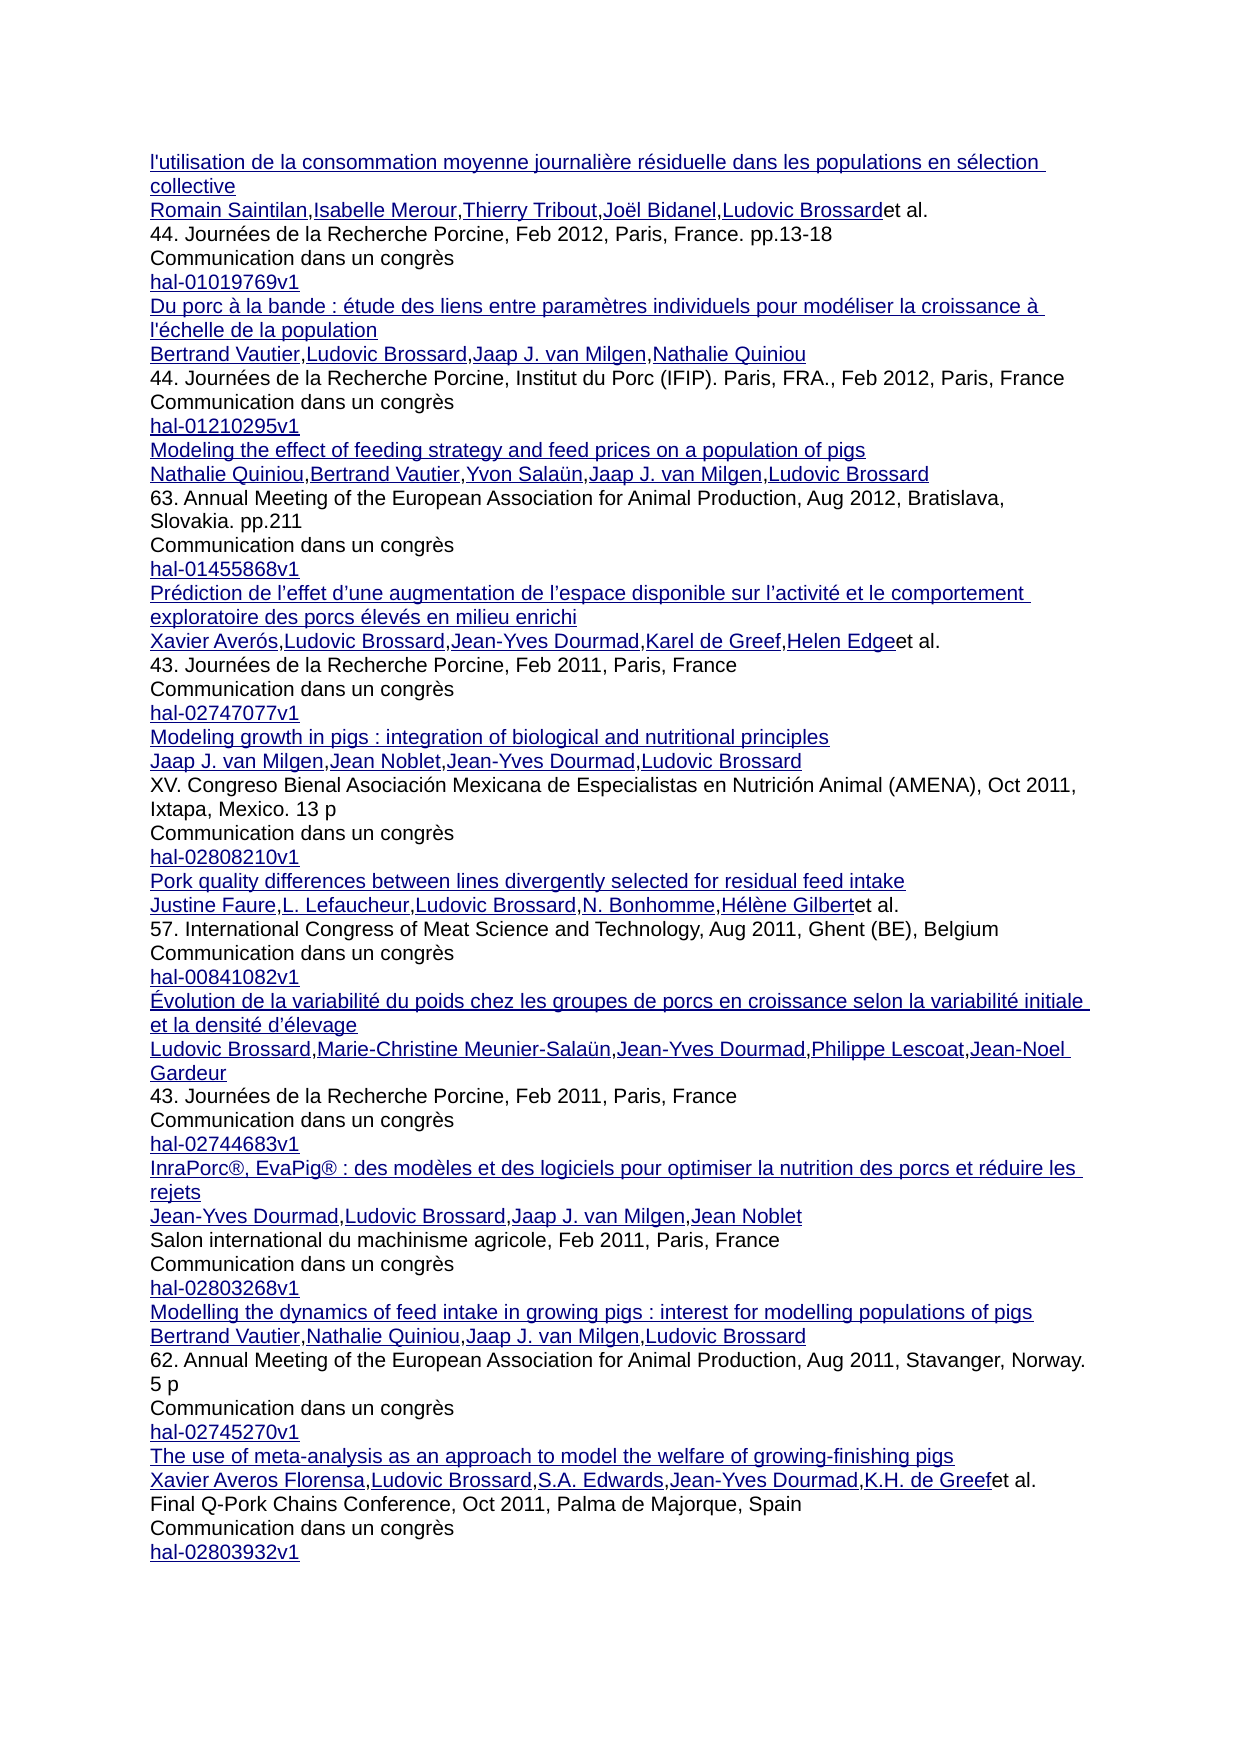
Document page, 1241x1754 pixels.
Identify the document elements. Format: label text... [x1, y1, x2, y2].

table_cell Pork quality differences between lines divergently selected for residual feed intake Justine Faure,L. Lefaucheur,Ludovic Brossard,N. Bonhomme,Hélène Gilbertet al. 57. International Congress of Meat Science and Technology, Aug 2011, Ghent (BE), Belgium Communication dans un congrès hal-00841082v1 [150, 869, 1090, 988]
table_cell l'utilisation de la consommation moyenne journalière résiduelle dans les populations en sélection collective Romain Saintilan,Isabelle Merour,Thierry Tribout,Joël Bidanel,Ludovic Brossardet al. 44. Journées de la Recherche Porcine, Feb 2012, Paris, France. pp.13-18 Communication dans un congrès hal-01019769v1 [150, 150, 1090, 294]
table_cell The use of meta-analysis as an approach to model the welfare of growing-finishing pigs Xavier Averos Florensa,Ludovic Brossard,S.A. Edwards,Jean-Yves Dourmad,K.H. de Greefet al. Final Q-Pork Chains Conference, Oct 2011, Palma de Majorque, Spain Communication dans un congrès hal-02803932v1 [150, 1444, 1090, 1563]
table_cell Modeling the effect of feeding strategy and feed prices on a population of pigs Nathalie Quiniou,Bertrand Vautier,Yvon Salaün,Jaap J. van Milgen,Ludovic Brossard 63. Annual Meeting of the European Association for Animal Production, Aug 2012, Bratislava, Slovakia. pp.211 Communication dans un congrès hal-01455868v1 [150, 438, 1090, 581]
table_cell Modeling growth in pigs : integration of biological and nutritional principles Jaap J. van Milgen,Jean Noblet,Jean-Yves Dourmad,Ludovic Brossard XV. Congreso Bienal Asociación Mexicana de Especialistas en Nutrición Animal (AMENA), Oct 2011, Ixtapa, Mexico. 13 p Communication dans un congrès hal-02808210v1 [150, 725, 1090, 869]
table_cell Prédiction de l’effet d’une augmentation de l’espace disponible sur l’activité et le comportement exploratoire des porcs élevés en milieu enrichi Xavier Averós,Ludovic Brossard,Jean-Yves Dourmad,Karel de Greef,Helen Edgeet al. 43. Journées de la Recherche Porcine, Feb 2011, Paris, France Communication dans un congrès hal-02747077v1 [150, 581, 1090, 725]
table_cell Modelling the dynamics of feed intake in growing pigs : interest for modelling populations of pigs Bertrand Vautier,Nathalie Quiniou,Jaap J. van Milgen,Ludovic Brossard 62. Annual Meeting of the European Association for Animal Production, Aug 2011, Stavanger, Norway. 5 p Communication dans un congrès hal-02745270v1 [150, 1300, 1090, 1444]
table_cell InraPorc®, EvaPig® : des modèles et des logiciels pour optimiser la nutrition des porcs et réduire les rejets Jean-Yves Dourmad,Ludovic Brossard,Jaap J. van Milgen,Jean Noblet Salon international du machinisme agricole, Feb 2011, Paris, France Communication dans un congrès hal-02803268v1 [150, 1156, 1090, 1300]
table_cell Du porc à la bande : étude des liens entre paramètres individuels pour modéliser la croissance à l'échelle de la population Bertrand Vautier,Ludovic Brossard,Jaap J. van Milgen,Nathalie Quiniou 44. Journées de la Recherche Porcine, Institut du Porc (IFIP). Paris, FRA., Feb 2012, Paris, France Communication dans un congrès hal-01210295v1 [150, 294, 1090, 437]
table_cell et la densité d’élevage Ludovic Brossard,Marie-Christine Meunier-Salaün,Jean-Yves Dourmad,Philippe Lescoat,Jean-Noel Gardeur 43. Journées de la Recherche Porcine, Feb 2011, Paris, France Communication dans un congrès hal-02744683v1 [150, 1011, 1090, 1156]
table_cell Évolution de la variabilité du poids chez les groupes de porcs en croissance selon la variabilité initiale [150, 989, 1090, 1009]
